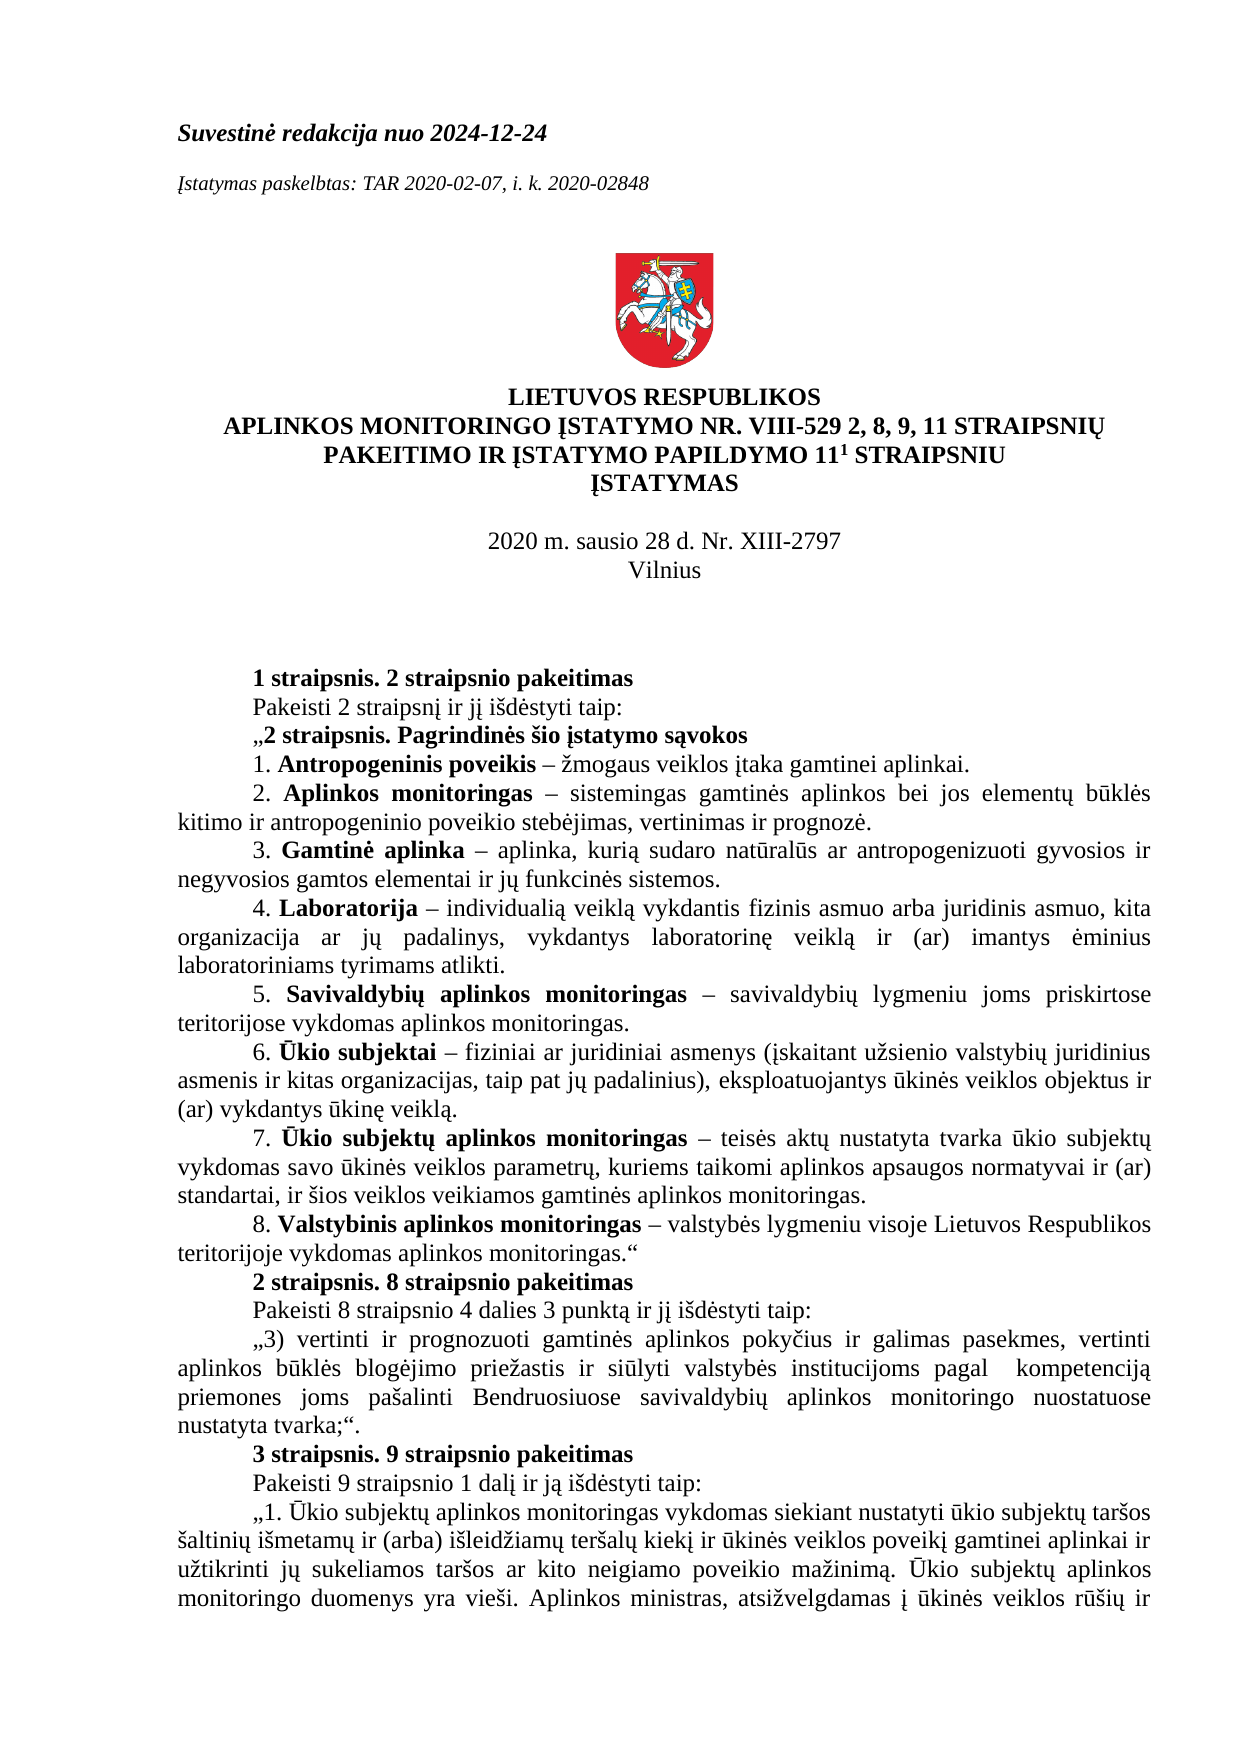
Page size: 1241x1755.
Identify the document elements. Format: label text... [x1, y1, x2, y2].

text 3. Gamtinė aplinka – aplinka, kurią sudaro natūralūs ar antropogenizuoti gyvosios ir negyvosios gamtos elementai ir jų funkcinės sistemos. [177, 836, 1152, 893]
text Įstatymas paskelbtas: TAR 2020-02-07, i. k. 2020-02848 [177, 171, 1152, 195]
text 5. Savivaldybių aplinkos monitoringas – savivaldybių lygmeniu joms priskirtose teritorijose vykdomas aplinkos monitoringas. [177, 979, 1152, 1037]
text APLINKOS MONITORINGO ĮSTATYMO NR. VIII-529 2, 8, 9, 11 STRAIPSNIŲ PAKEITIMO IR ĮSTATYMO PAPILDYMO 111 STRAIPSNIU [177, 411, 1152, 468]
text 2. Aplinkos monitoringas – sistemingas gamtinės aplinkos bei jos elementų būklės kitimo ir antropogeninio poveikio stebėjimas, vertinimas ir prognozė. [177, 778, 1152, 836]
text 4. Laboratorija – individualią veiklą vykdantis fizinis asmuo arba juridinis asmuo, kita organizacija ar jų padalinys, vykdantys laboratorinę veiklą ir (ar) imantys ėminius laboratoriniams tyrimams atlikti. [177, 893, 1152, 979]
text 7. Ūkio subjektų aplinkos monitoringas – teisės aktų nustatyta tvarka ūkio subjektų vykdomas savo ūkinės veiklos parametrų, kuriems taikomi aplinkos apsaugos normatyvai ir (ar) standartai, ir šios veiklos veikiamos gamtinės aplinkos monitoringas. [177, 1123, 1152, 1209]
text 1. Antropogeninis poveikis – žmogaus veiklos įtaka gamtinei aplinkai. [177, 749, 1152, 778]
text 2 straipsnis. 8 straipsnio pakeitimas [177, 1267, 1152, 1296]
text Pakeisti 8 straipsnio 4 dalies 3 punktą ir jį išdėstyti taip: [177, 1296, 1152, 1324]
text 8. Valstybinis aplinkos monitoringas – valstybės lygmeniu visoje Lietuvos Respublikos teritorijoje vykdomas aplinkos monitoringas.“ [177, 1209, 1152, 1267]
text 1 straipsnis. 2 straipsnio pakeitimas [177, 663, 1152, 692]
text Pakeisti 2 straipsnį ir jį išdėstyti taip: [177, 692, 1152, 721]
text „3) vertinti ir prognozuoti gamtinės aplinkos pokyčius ir galimas pasekmes, vertinti aplinkos būklės blogėjimo priežastis ir siūlyti valstybės institucijoms pagal kompetenciją priemones joms pašalinti Bendruosiuose savivaldybių aplinkos monitoringo nuostatuose nustatyta tvarka;“. [177, 1324, 1152, 1439]
text Suvestinė redakcija nuo 2024-12-24 [177, 118, 1152, 147]
text LIETUVOS RESPUBLIKOS [177, 382, 1152, 411]
text „1. Ūkio subjektų aplinkos monitoringas vykdomas siekiant nustatyti ūkio subjektų taršos šaltinių išmetamų ir (arba) išleidžiamų teršalų kiekį ir ūkinės veiklos poveikį gamtinei aplinkai ir užtikrinti jų sukeliamos taršos ar kito neigiamo poveikio mažinimą. Ūkio subjektų aplinkos monitoringo duomenys yra vieši. Aplinkos ministras, atsižvelgdamas į ūkinės veiklos rūšių ir [177, 1497, 1152, 1612]
text 6. Ūkio subjektai – fiziniai ar juridiniai asmenys (įskaitant užsienio valstybių juridinius asmenis ir kitas organizacijas, taip pat jų padalinius), eksploatuojantys ūkinės veiklos objektus ir (ar) vykdantys ūkinę veiklą. [177, 1037, 1152, 1123]
text 2020 m. sausio 28 d. Nr. XIII-2797 [177, 526, 1152, 555]
text ĮSTATYMAS [177, 468, 1152, 497]
text Vilnius [177, 555, 1152, 583]
text 3 straipsnis. 9 straipsnio pakeitimas [177, 1439, 1152, 1468]
text Pakeisti 9 straipsnio 1 dalį ir ją išdėstyti taip: [177, 1468, 1152, 1497]
text „2 straipsnis. Pagrindinės šio įstatymo sąvokos [177, 721, 1152, 749]
